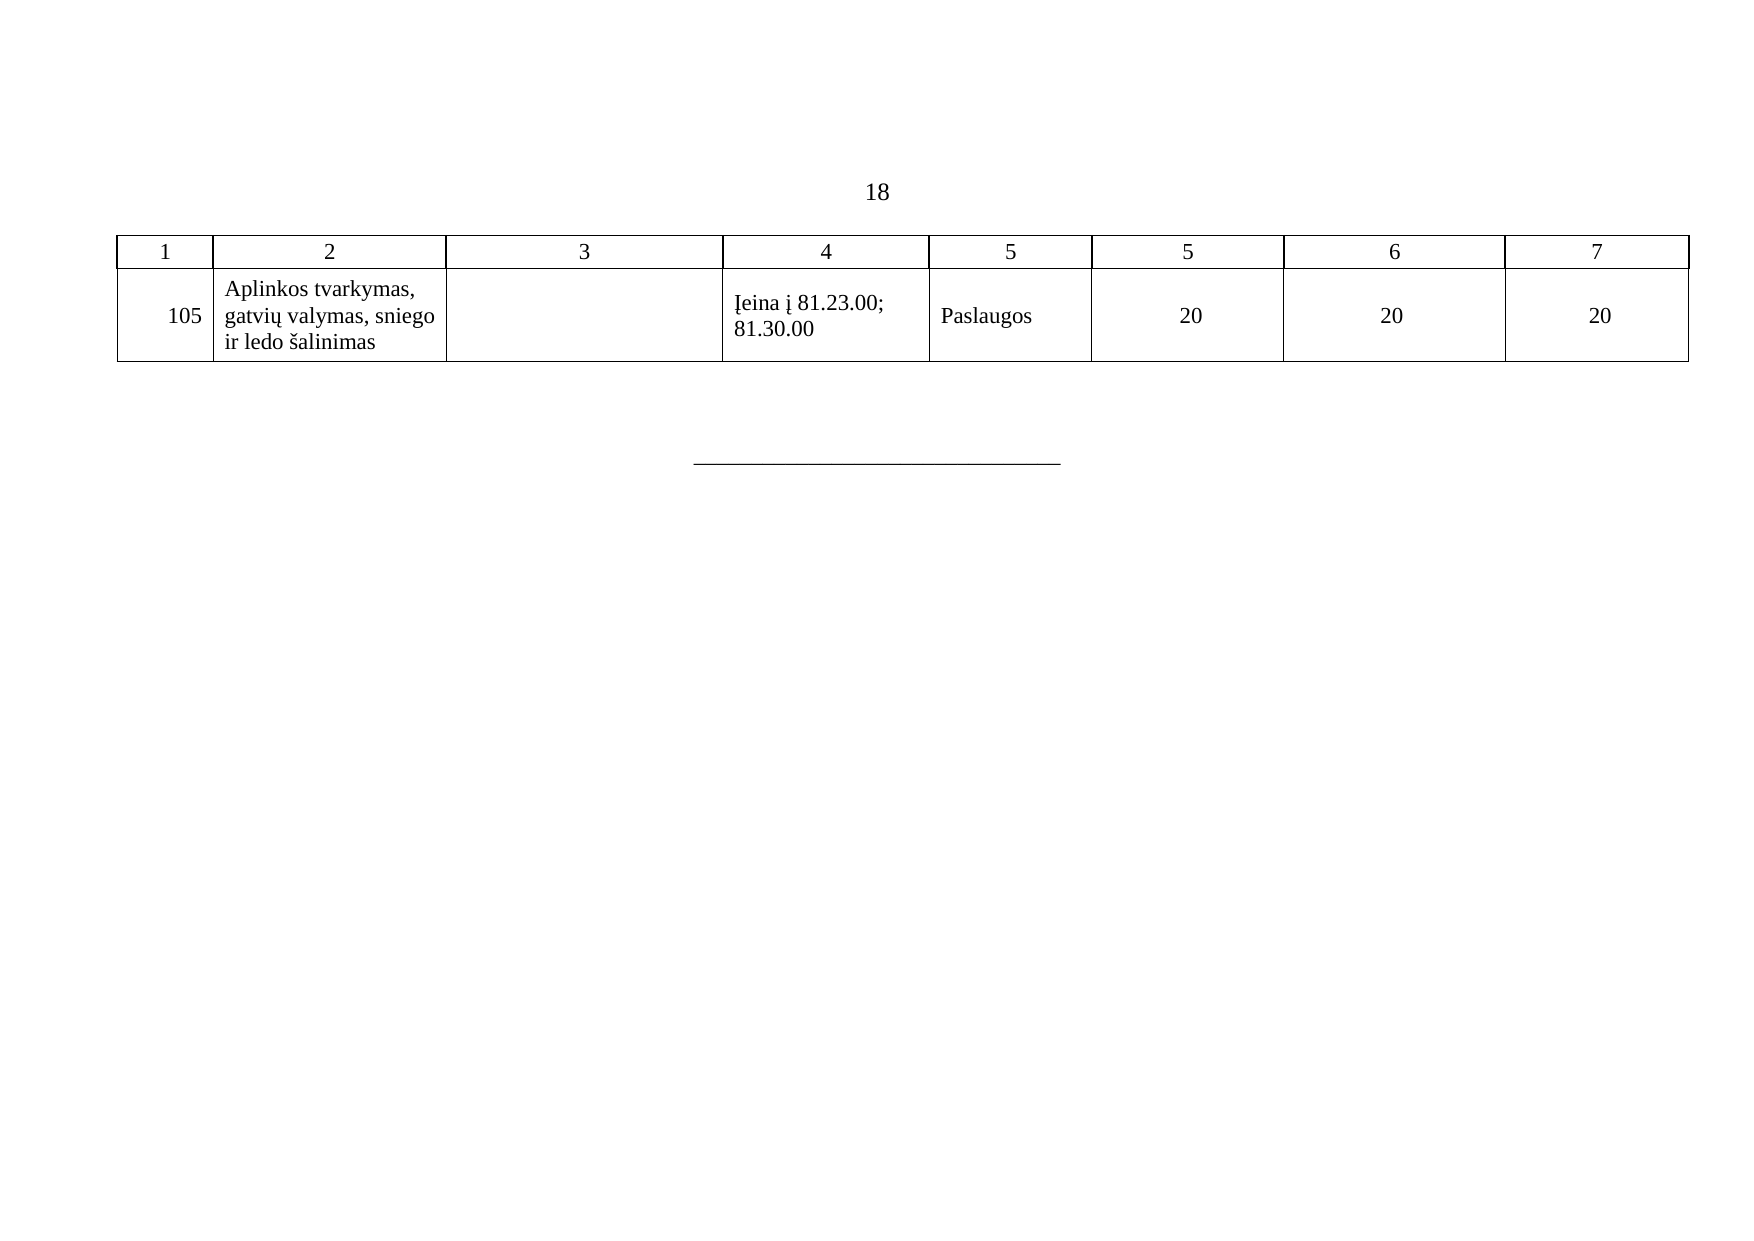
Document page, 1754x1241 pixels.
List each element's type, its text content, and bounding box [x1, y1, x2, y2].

table_header 5 [1093, 236, 1283, 267]
table_cell 20 [1284, 269, 1505, 361]
table_header 2 [214, 236, 445, 267]
table_header 1 [118, 236, 212, 267]
table_cell 20 [1506, 269, 1688, 361]
table_header 7 [1506, 236, 1688, 267]
table_cell Aplinkos tvarkymas, gatvių valymas, sniego ir ledo šalinimas [214, 269, 446, 361]
table_cell 20 [1092, 269, 1283, 361]
table_cell 105 [118, 269, 213, 361]
table_cell [447, 269, 722, 361]
table_header 4 [724, 236, 928, 267]
table_header 3 [447, 236, 722, 267]
table_header 5 [930, 236, 1091, 267]
text ________________________________ [118, 441, 1636, 468]
table_cell Įeina į 81.23.00; 81.30.00 [723, 269, 929, 361]
table_cell Paslaugos [930, 269, 1091, 361]
table_header 6 [1285, 236, 1504, 267]
